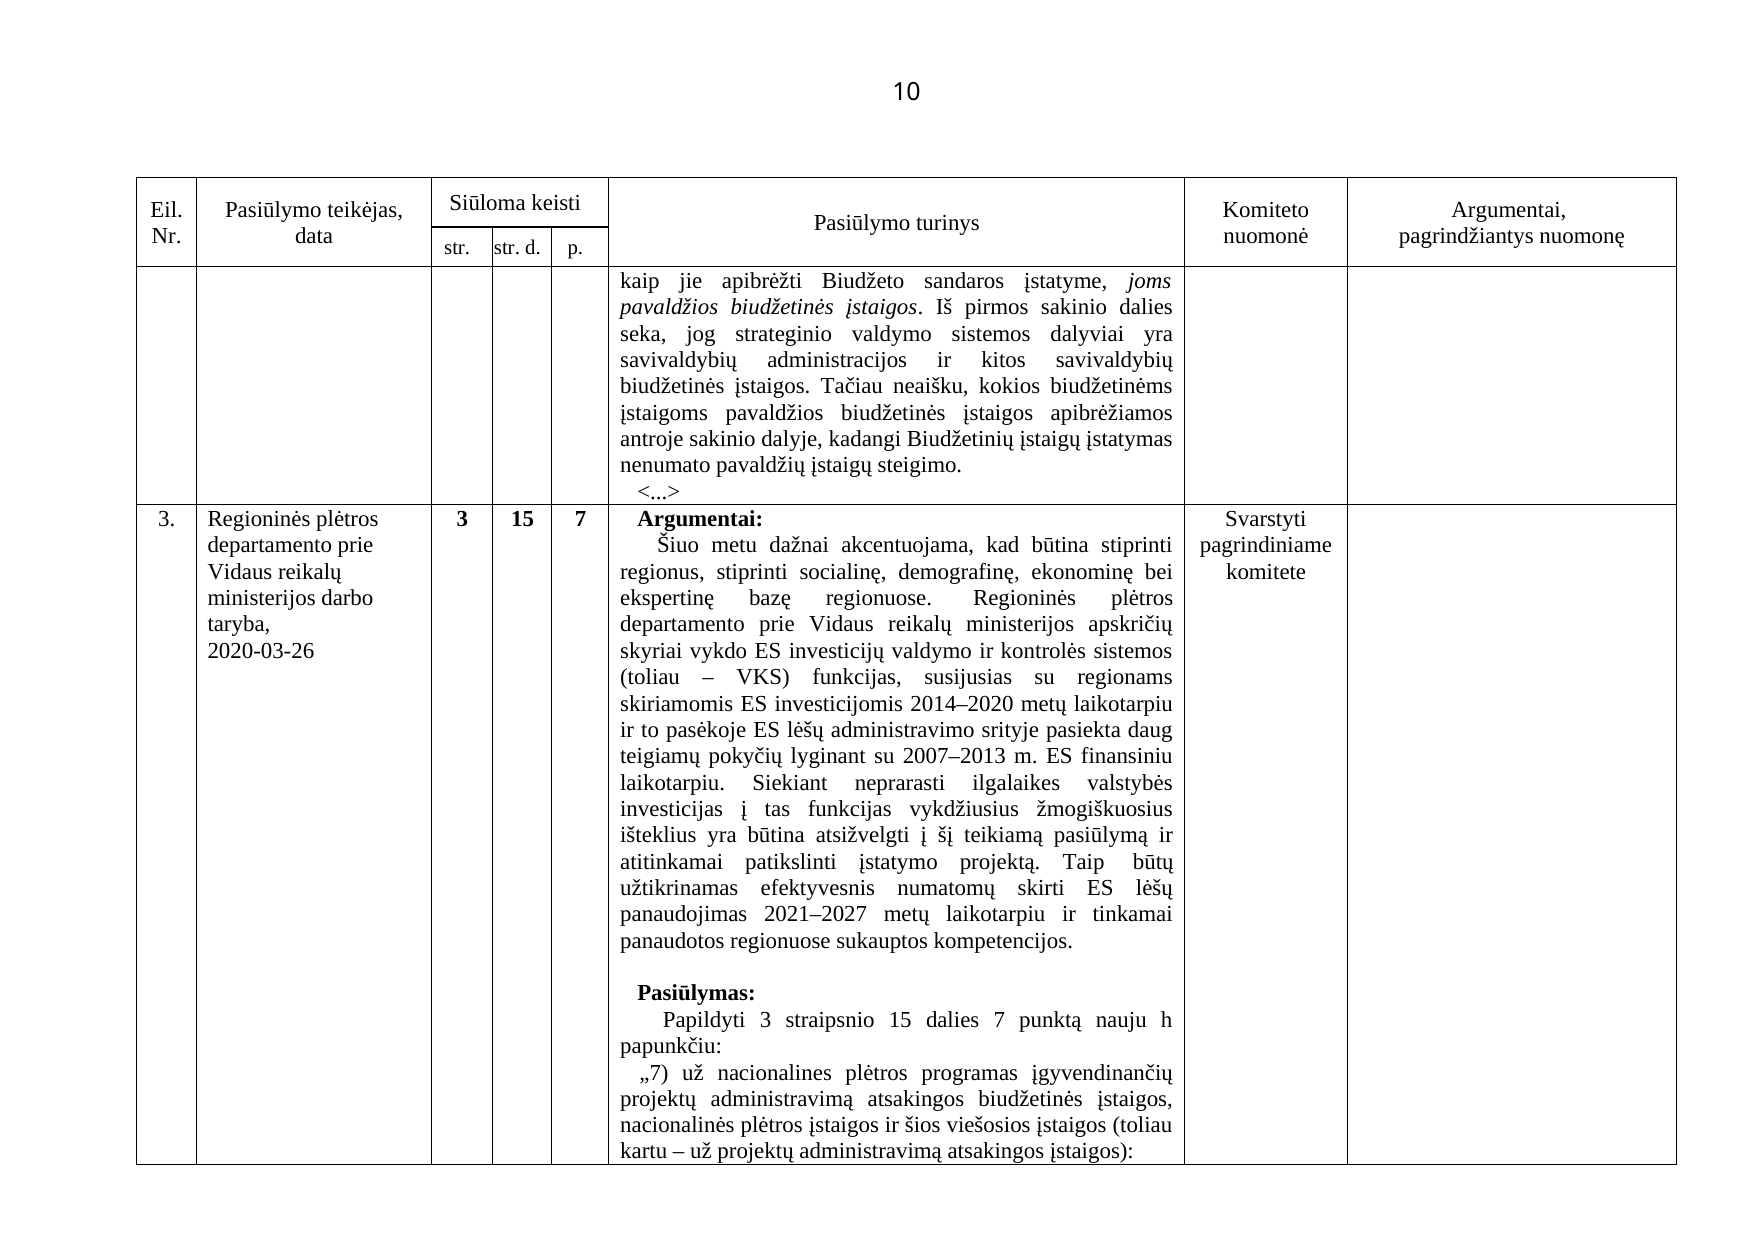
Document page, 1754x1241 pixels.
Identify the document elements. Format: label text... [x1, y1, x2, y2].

table_cell 15 [493, 505, 551, 1164]
table_header Pasiūlymo teikėjas, data [197, 178, 431, 266]
table_cell Regioninės plėtros departamento prie Vidaus reikalų ministerijos darbo taryba, 2020-03-26 [197, 505, 431, 1164]
table_cell kaip jie apibrėžti Biudžeto sandaros įstatyme, joms pavaldžios biudžetinės įstaigos. Iš pirmos sakinio dalies seka, jog strateginio valdymo sistemos dalyviai yra savivaldybių administracijos ir kitos savivaldybių biudžetinės įstaigos. Tačiau neaišku, kokios biudžetinėms įstaigoms pavaldžios biudžetinės įstaigos apibrėžiamos antroje sakinio dalyje, kadangi Biudžetinių įstaigų įstatymas nenumato pavaldžių įstaigų steigimo. <...> [609, 267, 1184, 504]
table_cell p. [552, 228, 608, 266]
table_cell Svarstyti pagrindiniame komitete [1185, 505, 1347, 1164]
table_cell [1185, 267, 1347, 504]
table_cell str. [432, 228, 492, 266]
table_cell [1348, 267, 1676, 504]
table_cell [1348, 505, 1676, 1164]
table_header Komiteto nuomonė [1185, 178, 1347, 266]
table_cell 7 [552, 505, 608, 1164]
table_header Siūloma keisti [432, 178, 608, 226]
table_cell 3. [137, 505, 196, 1164]
table_cell [432, 267, 492, 504]
table_cell Argumentai: Šiuo metu dažnai akcentuojama, kad būtina stiprinti regionus, stiprinti socialinę, demografinę, ekonominę bei ekspertinę bazę regionuose. Regioninės plėtros departamento prie Vidaus reikalų ministerijos apskričių skyriai vykdo ES investicijų valdymo ir kontrolės sistemos (toliau – VKS) funkcijas, susijusias su regionams skiriamomis ES investicijomis 2014–2020 metų laikotarpiu ir to pasėkoje ES lėšų administravimo srityje pasiekta daug teigiamų pokyčių lyginant su 2007–2013 m. ES finansiniu laikotarpiu. Siekiant neprarasti ilgalaikes valstybės investicijas į tas funkcijas vykdžiusius žmogiškuosius išteklius yra būtina atsižvelgti į šį teikiamą pasiūlymą ir atitinkamai patikslinti įstatymo projektą. Taip būtų užtikrinamas efektyvesnis numatomų skirti ES lėšų panaudojimas 2021–2027 metų laikotarpiu ir tinkamai panaudotos regionuose sukauptos kompetencijos. Pasiūlymas: Papildyti 3 straipsnio 15 dalies 7 punktą nauju h papunkčiu: „7) už nacionalines plėtros programas įgyvendinančių projektų administravimą atsakingos biudžetinės įstaigos, nacionalinės plėtros įstaigos ir šios viešosios įstaigos (toliau kartu – už projektų administravimą atsakingos įstaigos): [609, 505, 1184, 1164]
table_cell [197, 267, 431, 504]
table_cell [493, 267, 551, 504]
table_header Eil. Nr. [137, 178, 196, 266]
table_header Argumentai, pagrindžiantys nuomonę [1348, 178, 1676, 266]
table_cell str. d. [493, 228, 551, 266]
table_cell 3 [432, 505, 492, 1164]
table_cell [137, 267, 196, 504]
table_header Pasiūlymo turinys [609, 178, 1184, 266]
table_cell [552, 267, 608, 504]
